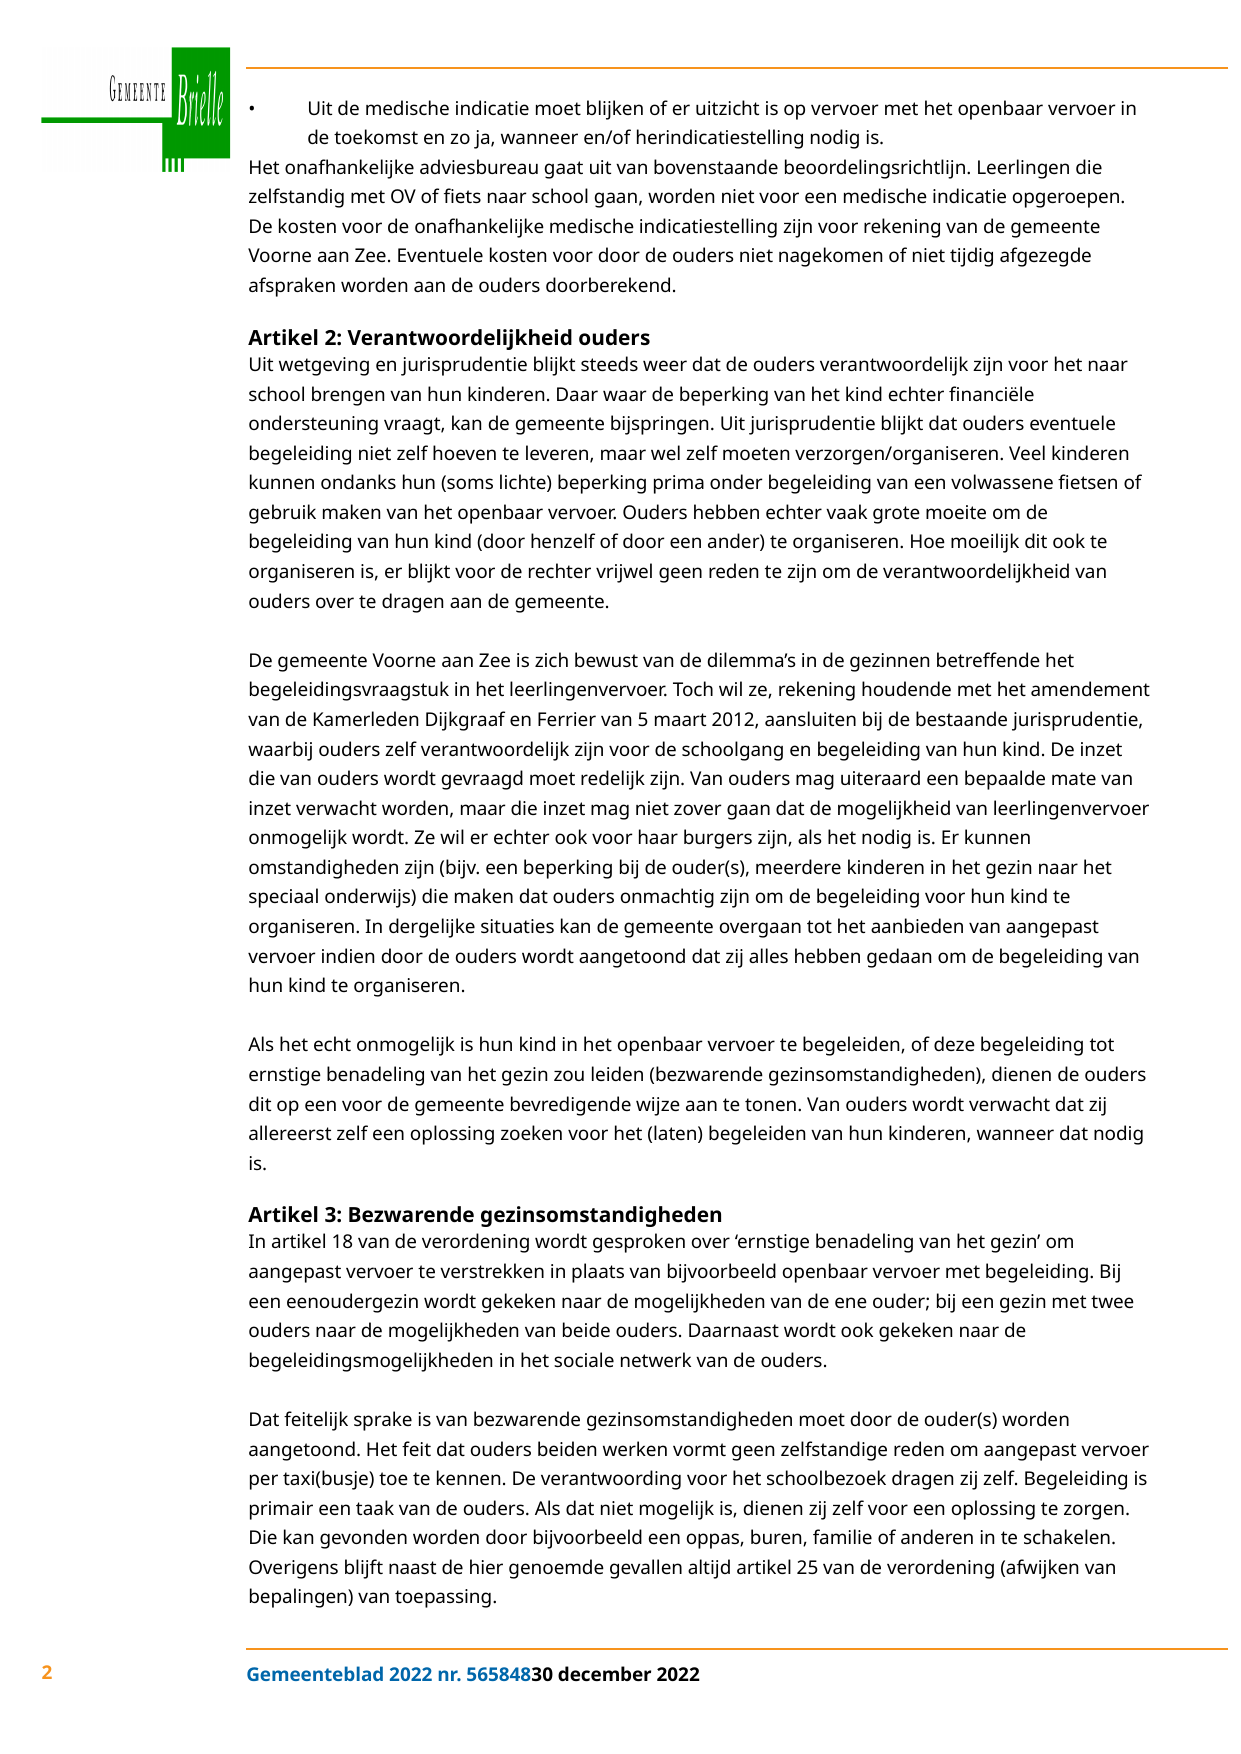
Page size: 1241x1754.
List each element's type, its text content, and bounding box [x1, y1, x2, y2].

picture [41, 47, 231, 172]
text Dat feitelijk sprake is van bezwarende gezinsomstandigheden moet door de ouder(s) worden aangetoond. Het feit dat ouders beiden werken vormt geen zelfstandige reden om aangepast vervoer per taxi(busje) toe te kennen. De verantwoording voor het schoolbezoek dragen zij zelf. Begeleiding is primair een taak van de ouders. Als dat niet mogelijk is, dienen zij zelf voor een oplossing te zorgen. Die kan gevonden worden door bijvoorbeeld een oppas, buren, familie of anderen in te schakelen. Overigens blijft naast de hier genoemde gevallen altijd artikel 25 van de verordening (afwijken van bepalingen) van toepassing. [248, 1406, 1152, 1609]
text In artikel 18 van de verordening wordt gesproken over ‘ernstige benadeling van het gezin’ om aangepast vervoer te verstrekken in plaats van bijvoorbeeld openbaar vervoer met begeleiding. Bij een eenoudergezin wordt gekeken naar de mogelijkheden van de ene ouder; bij een gezin met twee ouders naar de mogelijkheden van beide ouders. Daarnaast wordt ook gekeken naar de begeleidingsmogelijkheden in het sociale netwerk van de ouders. [248, 1229, 1152, 1373]
text Het onafhankelijke adviesbureau gaat uit van bovenstaande beoordelingsrichtlijn. Leerlingen die zelfstandig met OV of fiets naar school gaan, worden niet voor een medische indicatie opgeroepen. De kosten voor de onafhankelijke medische indicatiestelling zijn voor rekening van de gemeente Voorne aan Zee. Eventuele kosten voor door de ouders niet nagekomen of niet tijdig afgezegde afspraken worden aan de ouders doorberekend. [248, 154, 1152, 298]
text De gemeente Voorne aan Zee is zich bewust van de dilemma’s in de gezinnen betreffende het begeleidingsvraagstuk in het leerlingenvervoer. Toch wil ze, rekening houdende met het amendement van de Kamerleden Dijkgraaf en Ferrier van 5 maart 2012, aansluiten bij de bestaande jurisprudentie, waarbij ouders zelf verantwoordelijk zijn voor de schoolgang en begeleiding van hun kind. De inzet die van ouders wordt gevraagd moet redelijk zijn. Van ouders mag uiteraard een bepaalde mate van inzet verwacht worden, maar die inzet mag niet zover gaan dat de mogelijkheid van leerlingenvervoer onmogelijk wordt. Ze wil er echter ook voor haar burgers zijn, als het nodig is. Er kunnen omstandigheden zijn (bijv. een beperking bij de ouder(s), meerdere kinderen in het gezin naar het speciaal onderwijs) die maken dat ouders onmachtig zijn om de begeleiding voor hun kind te organiseren. In dergelijke situaties kan de gemeente overgaan tot het aanbieden van aangepast vervoer indien door de ouders wordt aangetoond dat zij alles hebben gedaan om de begeleiding van hun kind te organiseren. [248, 647, 1152, 998]
text Als het echt onmogelijk is hun kind in het openbaar vervoer te begeleiden, of deze begeleiding tot ernstige benadeling van het gezin zou leiden (bezwarende gezinsomstandigheden), dienen de ouders dit op een voor de gemeente bevredigende wijze aan te tonen. Van ouders wordt verwacht dat zij allereerst zelf een oplossing zoeken voor het (laten) begeleiden van hun kinderen, wanneer dat nodig is. [248, 1032, 1152, 1176]
text Artikel 2: Verantwoordelijkheid ouders [248, 323, 1152, 351]
list Uit de medische indicatie moet blijken of er uitzicht is op vervoer met het openbaar vervoer in de toekomst en zo ja, wanneer en/of herindicatiestelling nodig is. [248, 95, 1152, 150]
text Uit wetgeving en jurisprudentie blijkt steeds weer dat de ouders verantwoordelijk zijn voor het naar school brengen van hun kinderen. Daar waar de beperking van het kind echter financiële ondersteuning vraagt, kan de gemeente bijspringen. Uit jurisprudentie blijkt dat ouders eventuele begeleiding niet zelf hoeven te leveren, maar wel zelf moeten verzorgen/organiseren. Veel kinderen kunnen ondanks hun (soms lichte) beperking prima onder begeleiding van een volwassene fietsen of gebruik maken van het openbaar vervoer. Ouders hebben echter vaak grote moeite om de begeleiding van hun kind (door henzelf of door een ander) te organiseren. Hoe moeilijk dit ook te organiseren is, er blijkt voor de rechter vrijwel geen reden te zijn om de verantwoordelijkheid van ouders over te dragen aan de gemeente. [248, 351, 1152, 613]
text Artikel 3: Bezwarende gezinsomstandigheden [248, 1200, 1152, 1229]
